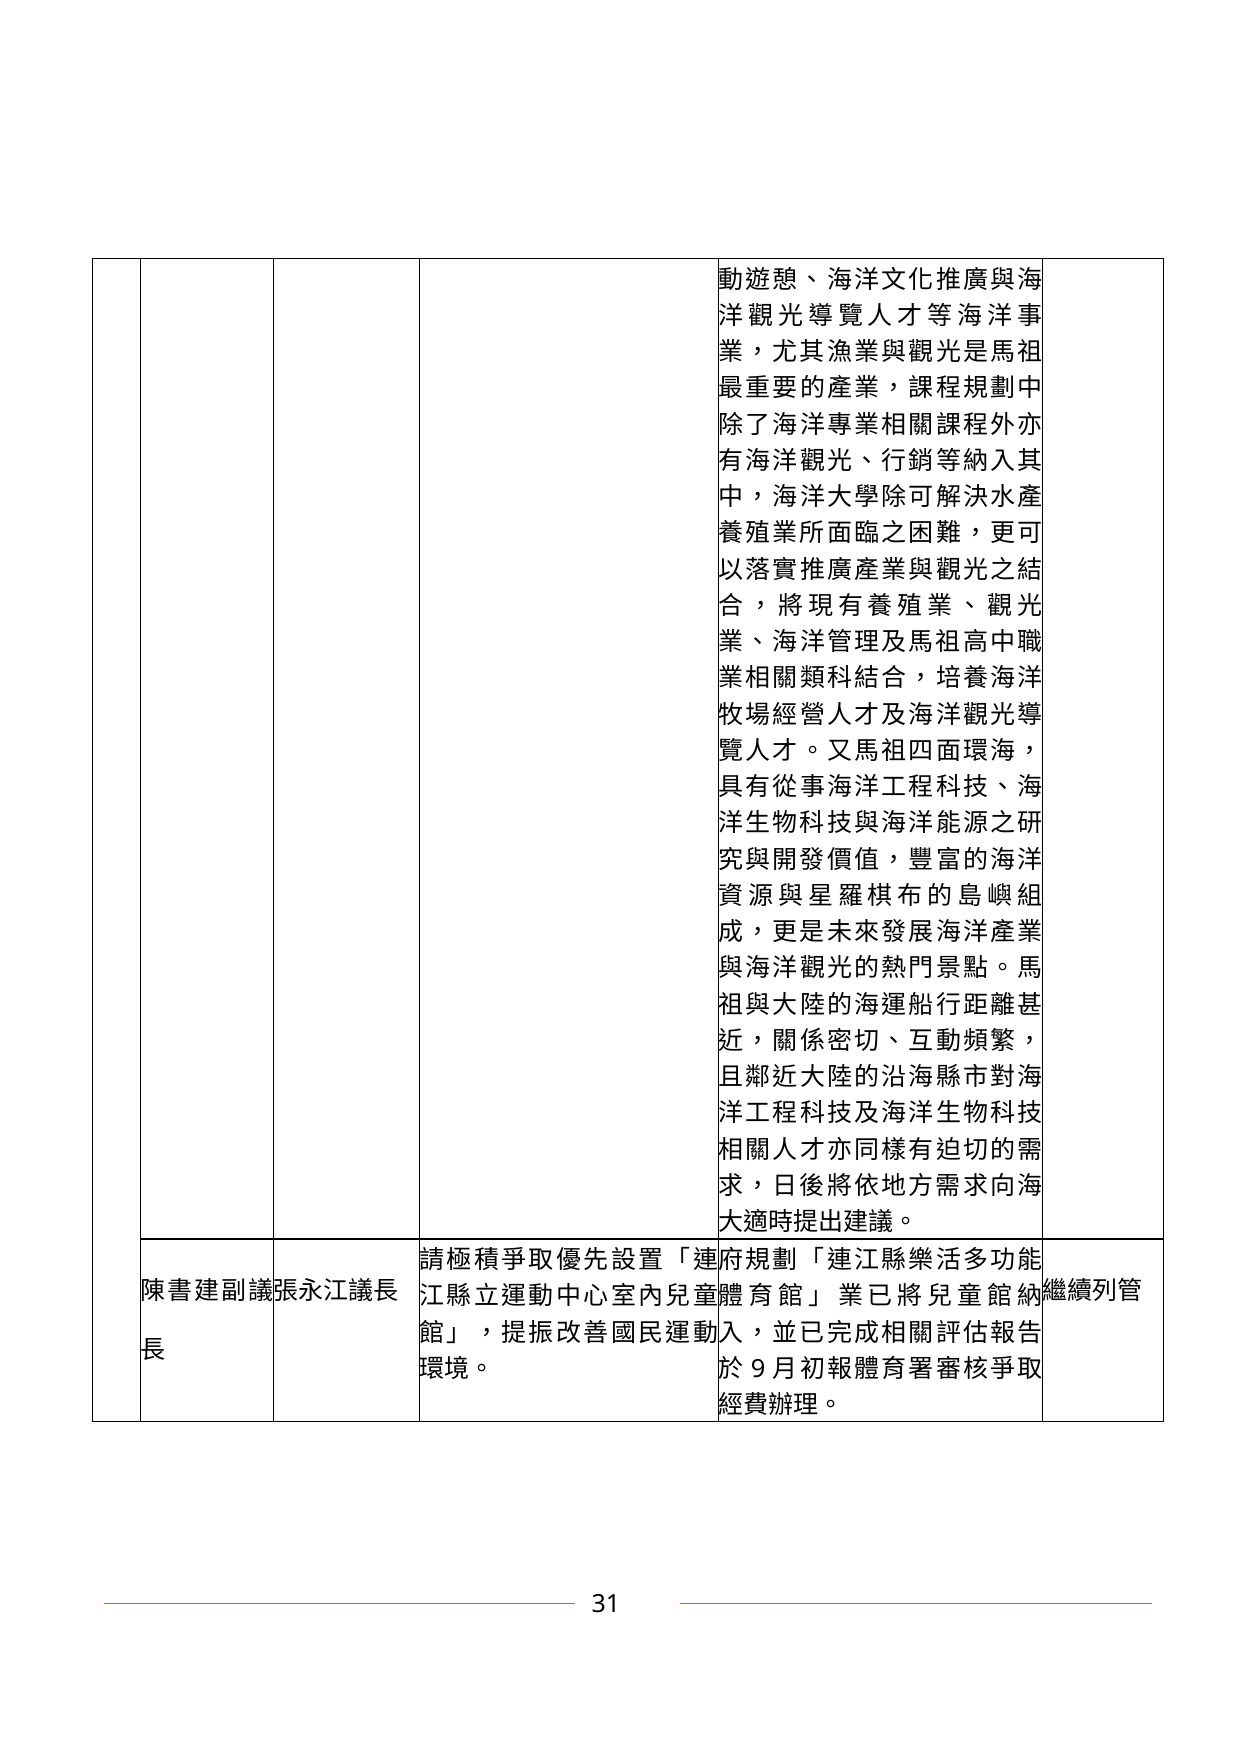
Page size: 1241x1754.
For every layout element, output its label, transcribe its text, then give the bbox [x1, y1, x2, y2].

table_cell [93, 259, 140, 1421]
table_cell 繼續列管 [1043, 1240, 1163, 1421]
table_cell 府規劃「連江縣樂活多功能體育館」業已將兒童館納入，並已完成相關評估報告於9月初報體育署審核爭取經費辦理。 [719, 1240, 1042, 1421]
table_cell 請極積爭取優先設置「連江縣立運動中心室內兒童館」，提振改善國民運動環境。 [420, 1240, 718, 1421]
table_cell [141, 259, 273, 1238]
table_cell 動遊憩、海洋文化推廣與海洋觀光導覽人才等海洋事業，尤其漁業與觀光是馬祖最重要的產業，課程規劃中除了海洋專業相關課程外亦有海洋觀光、行銷等納入其中，海洋大學除可解決水產養殖業所面臨之困難，更可以落實推廣產業與觀光之結合，將現有養殖業、觀光業、海洋管理及馬祖高中職業相關類科結合，培養海洋牧場經營人才及海洋觀光導覽人才。又馬祖四面環海，具有從事海洋工程科技、海洋生物科技與海洋能源之研究與開發價值，豐富的海洋資源與星羅棋布的島嶼組成，更是未來發展海洋產業與海洋觀光的熱門景點。馬祖與大陸的海運船行距離甚近，關係密切、互動頻繁，且鄰近大陸的沿海縣市對海洋工程科技及海洋生物科技相關人才亦同樣有迫切的需求，日後將依地方需求向海大適時提出建議。 [719, 259, 1042, 1238]
table_cell [420, 259, 718, 1238]
table_cell 陳書建副議長 [141, 1240, 273, 1421]
table_cell [274, 259, 419, 1238]
table_cell 張永江議長 [274, 1240, 419, 1421]
table_cell [1043, 259, 1163, 1238]
